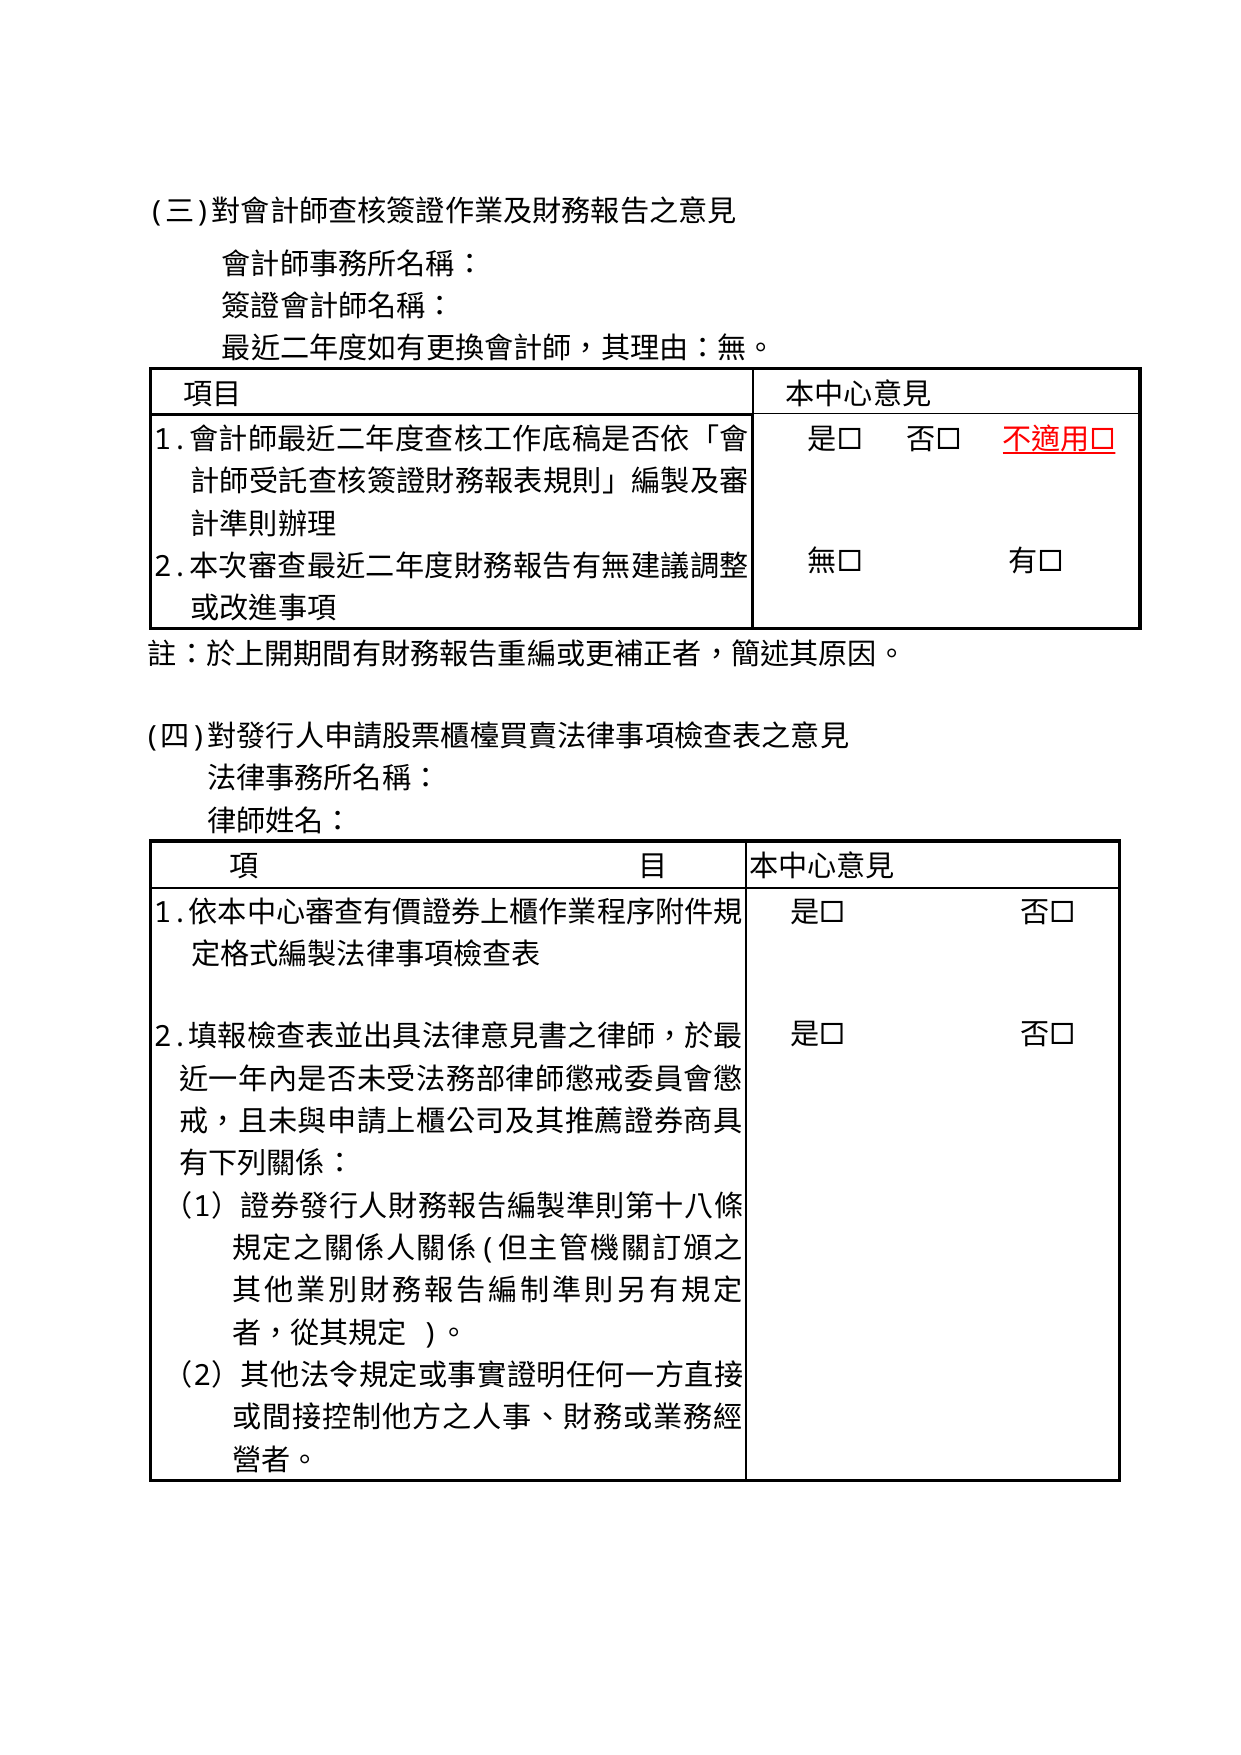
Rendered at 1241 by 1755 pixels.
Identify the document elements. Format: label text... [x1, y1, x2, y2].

table_header 本中心意見 [754, 370, 1138, 412]
text 會計師事務所名稱： [221, 240, 1122, 282]
table_header 項 目 [152, 843, 745, 887]
text 註：於上開期間有財務報告重編或更補正者，簡述其原因。 [148, 630, 1122, 673]
table_header 項目 [152, 370, 752, 412]
text 簽證會計師名稱： [221, 282, 1122, 325]
table_cell 1.依本中心審查有價證券上櫃作業程序附件規定格式編製法律事項檢查表 2.填報檢查表並出具法律意見書之律師，於最近一年內是否未受法務部律師懲戒委員會懲戒，且未與申請上櫃公司及其推薦證券商具有下列關係： （1）證券發行人財務報告編製準則第十八條規定之關係人關係(但主管機關訂頒之其他業別財務報告編制準則另有規定者，從其規定 )。 （2）其他法令規定或事實證明任何一方直接或間接控制他方之人事、財務或業務經營者。 [152, 889, 745, 1479]
text 最近二年度如有更換會計師，其理由：無。 [222, 325, 989, 367]
table_cell 是 否 是 否 [747, 889, 1118, 1479]
table_cell 是 否 不適用 無 有 [754, 414, 1138, 627]
table_header 本中心意見 [747, 843, 1118, 887]
text (四)對發行人申請股票櫃檯買賣法律事項檢查表之意見 [143, 712, 1122, 755]
table_cell 1.會計師最近二年度查核工作底稿是否依「會計師受託查核簽證財務報表規則」編製及審計準則辦理 2.本次審查最近二年度財務報告有無建議調整 或改進事項 [152, 416, 751, 627]
text 法律事務所名稱： [118, 755, 1122, 797]
text (三)對會計師查核簽證作業及財務報告之意見 [118, 187, 1122, 230]
text 律師姓名： [118, 797, 1122, 839]
